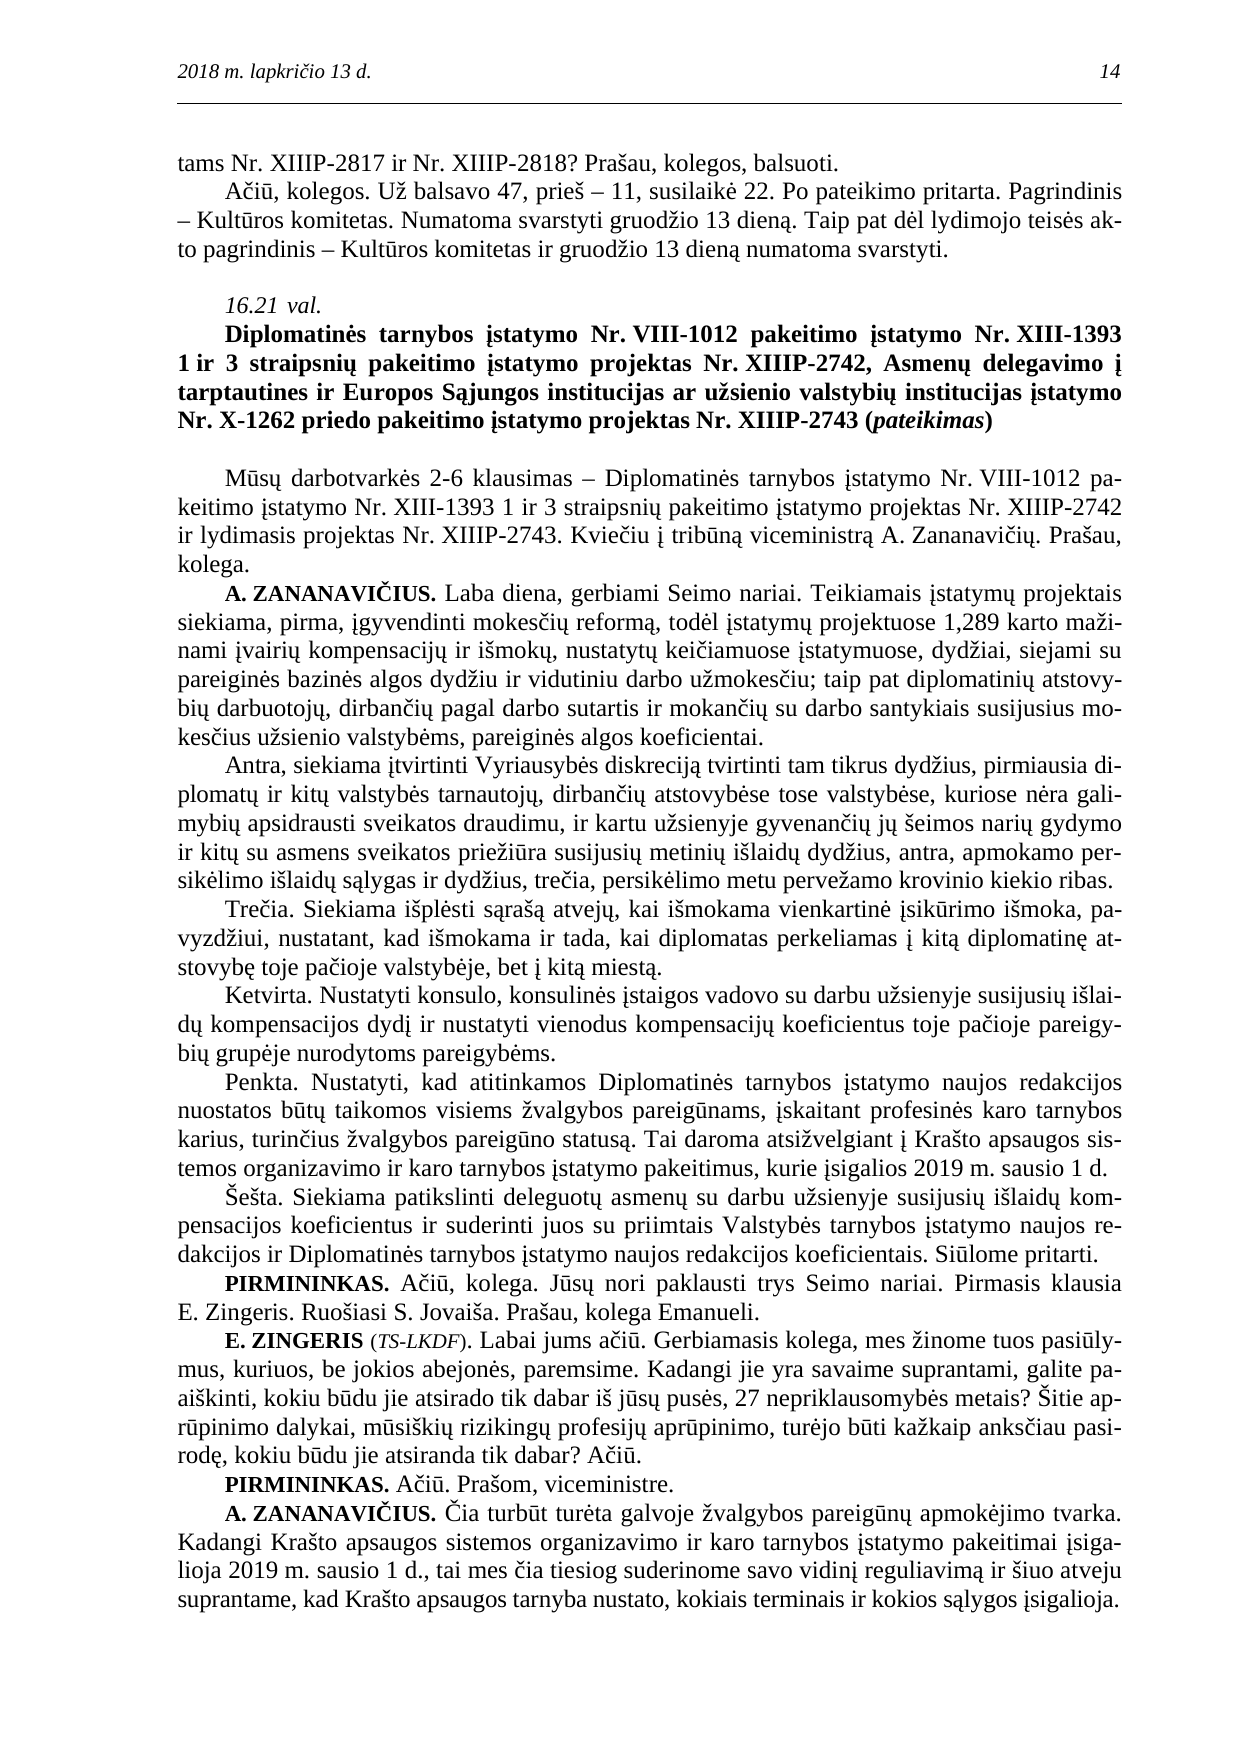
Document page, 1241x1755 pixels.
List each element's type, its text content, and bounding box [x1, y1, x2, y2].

text Tre­čia. Sie­kia­ma iš­plės­ti są­ra­šą at­ve­jų, kai iš­mo­ka­ma vien­kar­ti­nė įsi­kū­ri­mo iš­mo­ka, pa­vyz­džiui, nu­sta­tant, kad iš­mo­ka­ma ir ta­da, kai di­plo­ma­tas per­ke­lia­mas į ki­tą di­plo­ma­ti­nę at­sto­vy­bę to­je pa­čio­je vals­ty­bė­je, bet į ki­tą mies­tą. [177, 894, 1122, 980]
text A. ZANANAVIČIUS. Čia tur­būt tu­rė­ta gal­vo­je žval­gy­bos pa­rei­gū­nų ap­mo­kė­ji­mo tvar­ka. Ka­dan­gi Kraš­to ap­sau­gos sis­te­mos or­ga­ni­za­vi­mo ir ka­ro tar­ny­bos įsta­ty­mo pa­kei­ti­mai įsi­ga­lio­ja 2019 m. sau­sio 1 d., tai mes čia tie­siog su­de­ri­no­me sa­vo vi­di­nį re­gu­lia­vi­mą ir šiuo at­ve­ju su­pran­ta­me, kad Kraš­to ap­sau­gos tar­ny­ba nu­sta­to, ko­kiais ter­mi­nais ir ko­kios są­ly­gos įsi­ga­lio­ja. [177, 1498, 1122, 1613]
text PIRMININKAS. Ačiū, ko­le­ga. Jū­sų no­ri pa­klaus­ti trys Sei­mo na­riai. Pir­ma­sis klau­sia E. Zin­ge­ris. Ruo­šia­si S. Jo­vai­ša. Pra­šau, ko­le­ga Ema­nu­e­li. [177, 1268, 1122, 1325]
text Penk­ta. Nu­sta­ty­ti, kad ati­tin­ka­mos Di­plo­ma­ti­nės tar­ny­bos įsta­ty­mo nau­jos re­dak­ci­jos nuo­sta­tos bū­tų tai­ko­mos vi­siems žval­gy­bos pa­rei­gū­nams, įskai­tant pro­fe­si­nės ka­ro tar­ny­bos ka­rius, tu­rin­čius žval­gy­bos pa­rei­gū­no sta­tu­są. Tai da­ro­ma at­si­žvel­giant į Kraš­to ap­sau­gos sis­te­mos or­ga­ni­za­vi­mo ir ka­ro tar­ny­bos įsta­ty­mo pa­kei­ti­mus, ku­rie įsi­ga­lios 2019 m. sau­sio 1 d. [177, 1067, 1122, 1182]
text A. ZANANAVIČIUS. La­ba die­na, ger­bia­mi Sei­mo na­riai. Tei­kia­mais įsta­ty­mų pro­jek­tais sie­kia­ma, pir­ma, įgy­ven­din­ti mo­kes­čių re­for­mą, to­dėl įsta­ty­mų pro­jek­tuo­se 1,289 kar­to ma­ži­na­mi įvai­rių kom­pen­sa­ci­jų ir iš­mo­kų, nu­sta­ty­tų kei­čia­muo­se įsta­ty­muo­se, dy­džiai, sie­ja­mi su pa­rei­gi­nės ba­zi­nės al­gos dy­džiu ir vi­du­ti­niu dar­bo už­mo­kes­čiu; taip pat di­plo­ma­ti­nių at­sto­vy­bių dar­buo­to­jų, dir­ban­čių pa­gal dar­bo su­tar­tis ir mo­kan­čių su dar­bo san­ty­kiais su­si­ju­sius mo­kes­čius už­sie­nio vals­ty­bėms, pa­rei­gi­nės al­gos ko­e­fi­cien­tai. [177, 578, 1122, 750]
text Ket­vir­ta. Nu­sta­ty­ti kon­su­lo, kon­su­li­nės įstai­gos va­do­vo su dar­bu už­sie­ny­je su­si­ju­sių iš­lai­dų kom­pen­sa­ci­jos dy­dį ir nu­sta­ty­ti vie­no­dus kom­pen­sa­ci­jų ko­e­fi­cien­tus to­je pa­čio­je pa­rei­gy­bių gru­pė­je nu­ro­dy­toms pa­rei­gy­bėms. [177, 980, 1122, 1067]
text Di­plo­ma­ti­nės tar­ny­bos įsta­ty­mo Nr. VIII-1012 pa­kei­ti­mo įsta­ty­mo Nr. XIII-1393 1 ir 3 straips­nių pa­kei­ti­mo įsta­ty­mo pro­jek­tas Nr. XIIIP-2742, As­me­nų de­le­ga­vi­mo į tarp­tau­ti­nes ir Eu­ro­pos Są­jun­gos ins­ti­tu­ci­jas ar už­sie­nio vals­ty­bių ins­ti­tu­ci­jas įsta­ty­mo Nr. X-1262 prie­do pa­kei­ti­mo įsta­ty­mo pro­jek­tas Nr. XIIIP-2743 (pa­tei­ki­mas) [177, 319, 1122, 434]
text Ačiū, ko­le­gos. Už bal­sa­vo 47, prieš – 11, su­si­lai­kė 22. Po pa­tei­ki­mo pri­tar­ta. Pa­g­rin­di­nis – Kul­tū­ros ko­mi­te­tas. Nu­ma­to­ma svars­ty­ti gruo­džio 13 die­ną. Taip pat dėl ly­di­mo­jo tei­sės ak­to pa­grin­di­nis – Kul­tū­ros ko­mi­te­tas ir gruo­džio 13 die­ną nu­ma­to­ma svars­ty­ti. [177, 176, 1122, 263]
text 16.21 val. [224, 291, 1122, 319]
text PIRMININKAS. Ačiū. Pra­šom, vi­ce­mi­nist­re. [177, 1469, 1122, 1498]
text An­tra, sie­kia­ma įtvir­tin­ti Vy­riau­sy­bės dis­kre­ci­ją tvir­tin­ti tam tik­rus dy­džius, pir­miau­sia di­plo­ma­tų ir ki­tų vals­ty­bės tar­nau­to­jų, dir­ban­čių at­sto­vy­bė­se to­se vals­ty­bė­se, ku­rio­se nė­ra ga­li­my­bių ap­si­draus­ti svei­ka­tos drau­di­mu, ir kar­tu už­sie­ny­je gy­ve­nan­čių jų šei­mos na­rių gy­dy­mo ir ki­tų su as­mens svei­ka­tos prie­žiū­ra su­si­ju­sių me­ti­nių iš­lai­dų dy­džius, an­tra, ap­mo­ka­mo per­si­kė­li­mo iš­lai­dų są­ly­gas ir dy­džius, tre­čia, per­si­kė­li­mo me­tu per­ve­ža­mo kro­vi­nio kie­kio ri­bas. [177, 750, 1122, 894]
text Mū­sų dar­bo­tvarkės 2-6 klau­si­mas – Di­plo­ma­ti­nės tar­ny­bos įsta­ty­mo Nr. VIII-1012 pa­kei­ti­mo įsta­ty­mo Nr. XIII-1393 1 ir 3 straips­nių pa­kei­ti­mo įsta­ty­mo pro­jek­tas Nr. XIIIP-2742 ir ly­di­ma­sis pro­jek­tas Nr. XIIIP-2743. Kvie­čiu į tri­bū­ną vi­ce­mi­nist­rą A. Za­na­na­vi­čių. Pra­šau, ko­le­ga. [177, 463, 1122, 578]
text tams Nr. XIIIP-2817 ir Nr. XIIIP-2818? Pra­šau, ko­le­gos, bal­suo­ti. [177, 148, 1122, 176]
text Šeš­ta. Sie­kia­ma pa­tiks­lin­ti de­le­guo­tų as­me­nų su dar­bu už­sie­ny­je su­si­ju­sių iš­lai­dų kom­pen­sa­ci­jos ko­e­fi­cien­tus ir su­de­rin­ti juos su pri­im­tais Vals­ty­bės tar­ny­bos įsta­ty­mo nau­jos re­dak­ci­jos ir Di­plo­ma­ti­nės tar­ny­bos įsta­ty­mo nau­jos re­dak­ci­jos ko­e­fi­cien­tais. Siū­lo­me pri­tar­ti. [177, 1182, 1122, 1268]
text E. ZINGERIS (TS-LKDF). La­bai jums ačiū. Ger­bia­ma­sis ko­le­ga, mes ži­no­me tuos pa­siū­ly­mus, ku­riuos, be jo­kios abe­jo­nės, pa­rem­si­me. Ka­dan­gi jie yra sa­vai­me su­pran­ta­mi, ga­li­te pa­aiš­kin­ti, ko­kiu bū­du jie at­si­ra­do tik da­bar iš jū­sų pu­sės, 27 ne­pri­klau­so­my­bės me­tais? Ši­tie ap­rū­pi­ni­mo da­ly­kai, mū­siš­kių ri­zi­kin­gų pro­fe­si­jų ap­rū­pi­ni­mo, tu­rė­jo bū­ti kaž­kaip anks­čiau pa­si­ro­dę, ko­kiu bū­du jie at­si­ran­da tik da­bar? Ačiū. [177, 1325, 1122, 1469]
